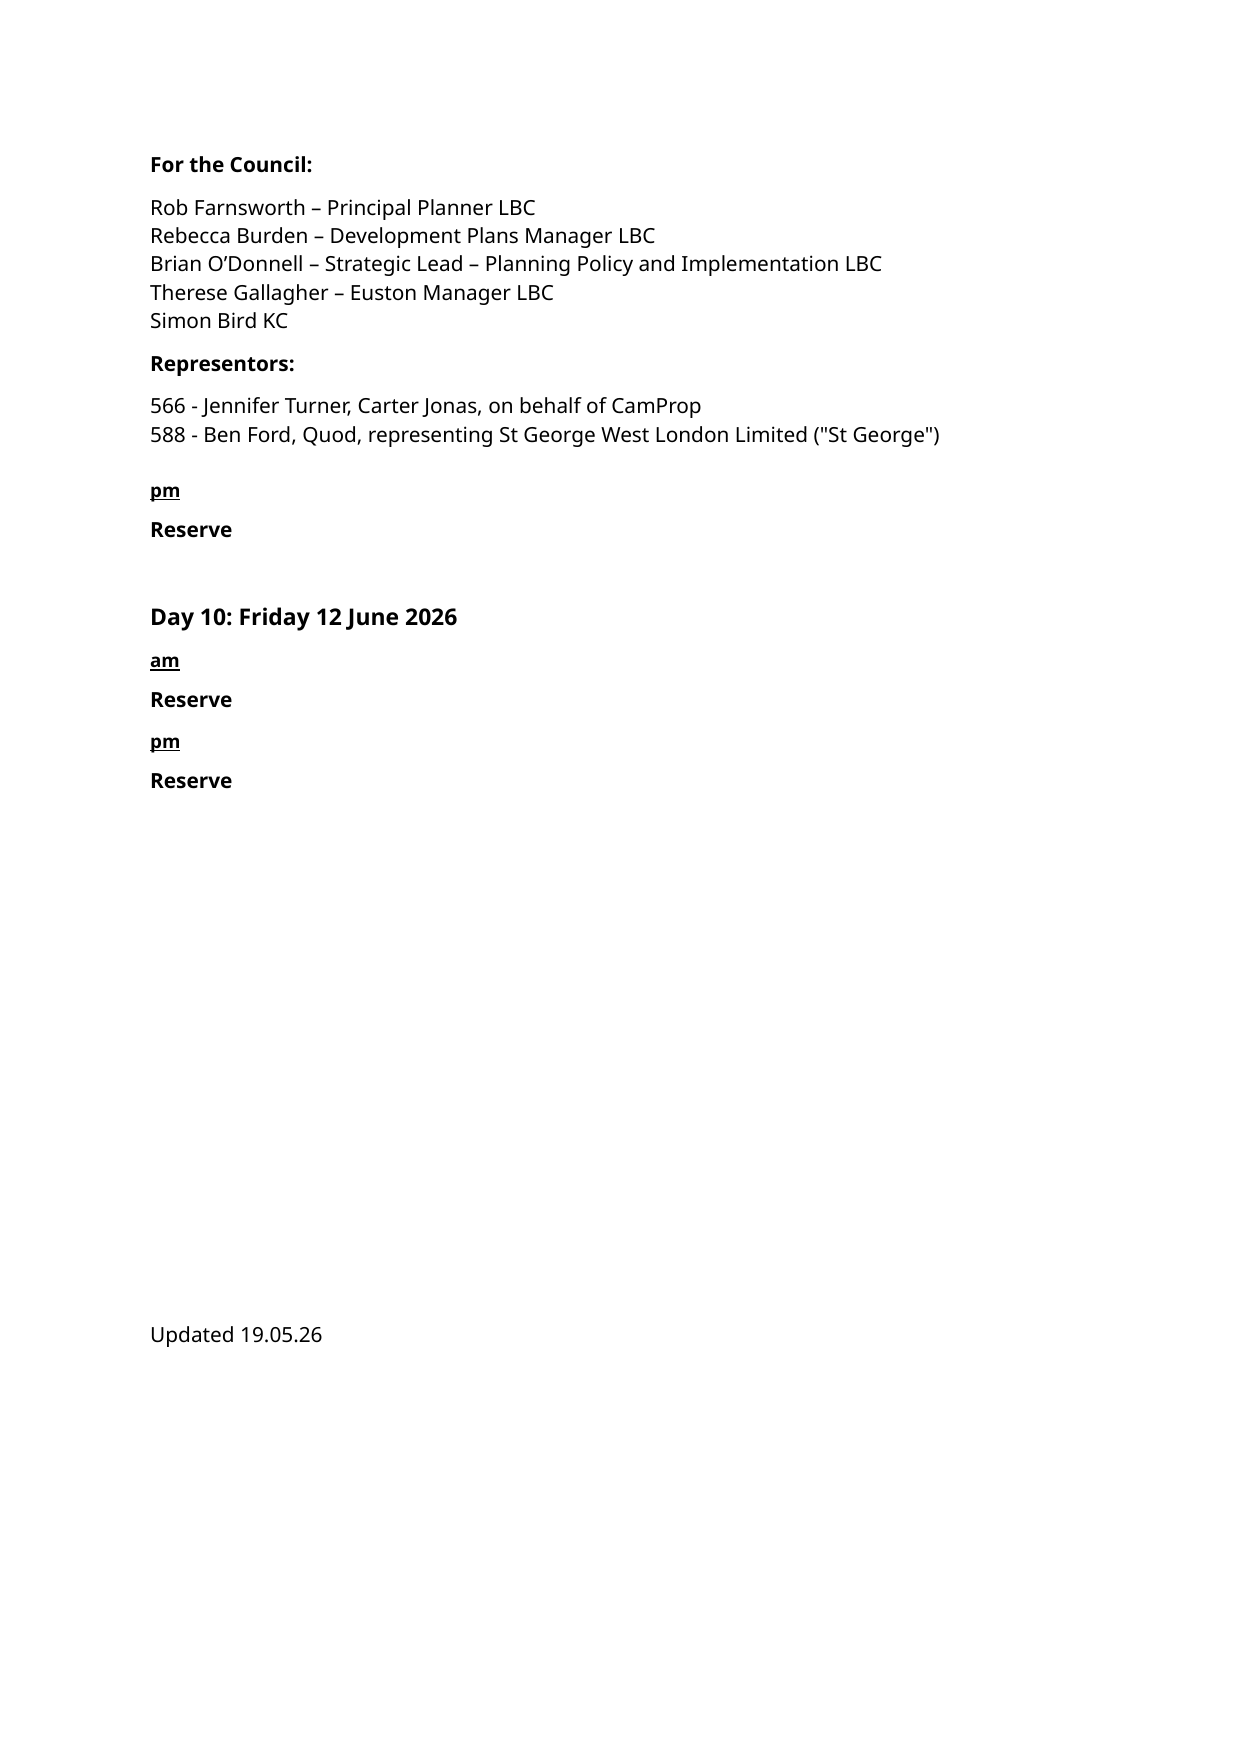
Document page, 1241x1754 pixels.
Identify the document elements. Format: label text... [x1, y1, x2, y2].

text pm [150, 728, 1090, 754]
text Representors: [150, 349, 1090, 377]
text Brian O’Donnell – Strategic Lead – Planning Policy and Implementation LBC [150, 249, 1090, 278]
text am [150, 647, 1090, 673]
text Day 10: Friday 12 June 2026 [150, 600, 1090, 632]
text Reserve [150, 686, 1090, 714]
text Reserve [150, 515, 1090, 543]
text For the Council: [150, 150, 1090, 178]
text Rob Farnsworth – Principal Planner LBC [150, 193, 1090, 221]
text Therese Gallagher – Euston Manager LBC [150, 278, 1090, 306]
text Updated 19.05.26 [150, 1320, 1090, 1349]
text pm [150, 477, 1090, 502]
text 566 - Jennifer Turner, Carter Jonas, on behalf of CamProp [150, 392, 1090, 420]
text Reserve [150, 766, 1090, 795]
text Rebecca Burden – Development Plans Manager LBC [150, 221, 1090, 249]
text Simon Bird KC [150, 306, 1090, 335]
text 588 - Ben Ford, Quod, representing St George West London Limited ("St George") [150, 420, 1090, 448]
